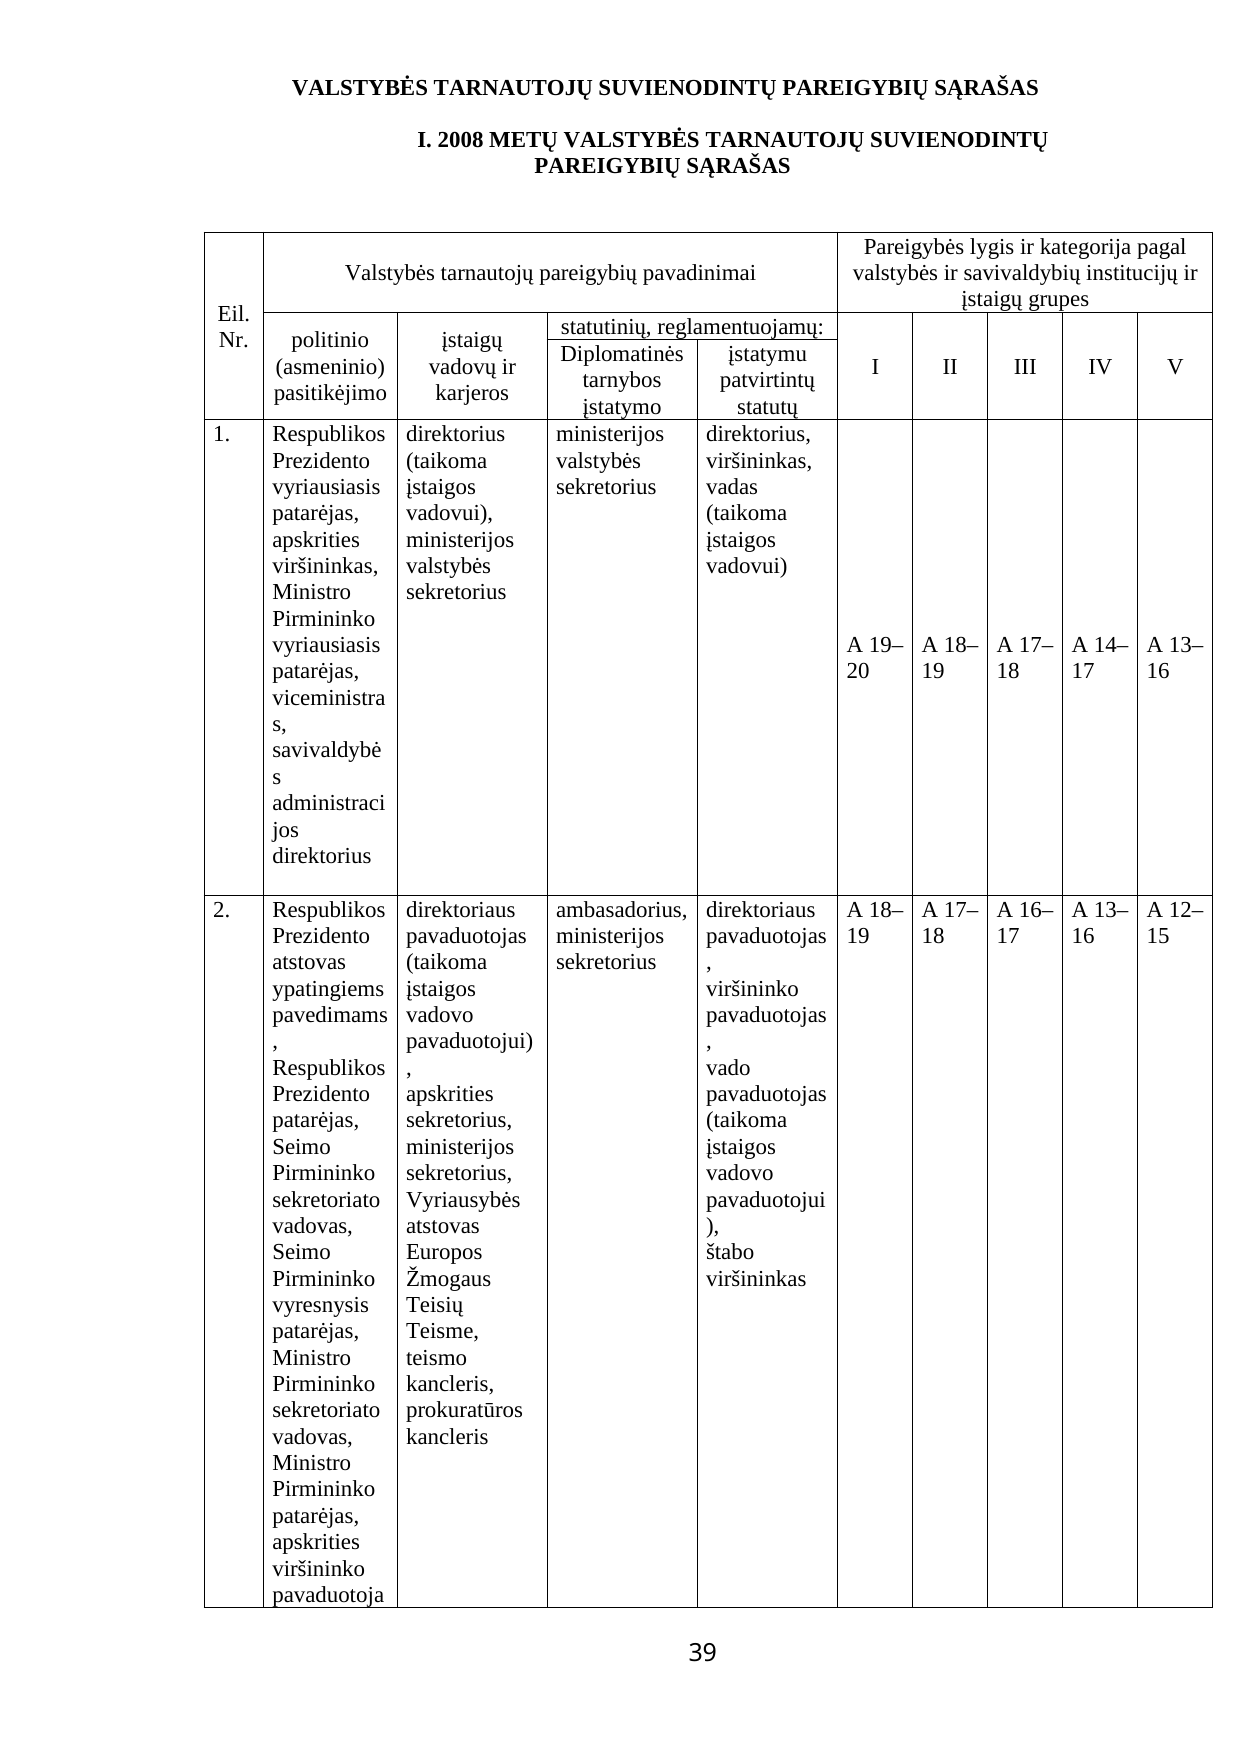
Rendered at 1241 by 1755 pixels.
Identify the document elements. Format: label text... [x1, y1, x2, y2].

table_cell A 13–16 [1063, 896, 1137, 1607]
table_cell A 17–18 [913, 896, 987, 1607]
table_cell A 12–15 [1138, 896, 1212, 1607]
table_cell statutinių, reglamentuojamų: [548, 313, 837, 339]
table_cell ambasadorius, ministerijos sekretorius [548, 896, 697, 1607]
table_cell III [988, 313, 1062, 419]
table_cell A 13–16 [1138, 420, 1212, 895]
table_cell direktoriaus pavaduotojas (taikoma įstaigos vadovo pavaduotojui), apskrities sekretorius, ministerijos sekretorius, Vyriausybės atstovas Europos Žmogaus Teisių Teisme, teismo kancleris, prokuratūros kancleris [398, 896, 547, 1607]
table_cell įstaigų vadovų ir karjeros [398, 313, 547, 419]
table_cell IV [1063, 313, 1137, 419]
table_cell A 18–19 [838, 896, 912, 1607]
table_cell A 18–19 [913, 420, 987, 895]
table_cell 1. [205, 420, 263, 895]
table_cell direktoriaus pavaduotojas, viršininko pavaduotojas, vado pavaduotojas (taikoma įstaigos vadovo pavaduotojui), štabo viršininkas [698, 896, 837, 1607]
table_cell A 16–17 [988, 896, 1062, 1607]
text VALSTYBĖS TARNAUTOJŲ SUVIENODINTŲ PAREIGYBIŲ SĄRAŠAS [210, 73, 1120, 100]
table_cell V [1138, 313, 1212, 419]
table_cell Respublikos Prezidento vyriausiasis patarėjas, apskrities viršininkas, Ministro Pirmininko vyriausiasis patarėjas, viceministras, savivaldybės administracijos direktorius [264, 420, 397, 895]
table_cell ministerijos valstybės sekretorius [548, 420, 697, 895]
table_cell II [913, 313, 987, 419]
table_header Pareigybės lygis ir kategorija pagal valstybės ir savivaldybių institucijų ir įstaigų grupes [838, 233, 1212, 312]
table_cell Respublikos Prezidento atstovas ypatingiems pavedimams, Respublikos Prezidento patarėjas, Seimo Pirmininko sekretoriato vadovas, Seimo Pirmininko vyresnysis patarėjas, Ministro Pirmininko sekretoriato vadovas, Ministro Pirmininko patarėjas, apskrities viršininko pavaduotoja [264, 896, 397, 1607]
table_cell 2. [205, 896, 263, 1607]
table_cell A 14–17 [1063, 420, 1137, 895]
table_header Eil. Nr. [205, 233, 263, 419]
table_cell A 17–18 [988, 420, 1062, 895]
table_header Valstybės tarnautojų pareigybių pavadinimai [264, 233, 837, 312]
table_cell A 19–20 [838, 420, 912, 895]
table_cell direktorius (taikoma įstaigos vadovui), ministerijos valstybės sekretorius [398, 420, 547, 895]
table_cell įstatymu patvirtintų statutų [698, 340, 837, 419]
table_cell politinio (asmeninio) pasitikėjimo [264, 313, 397, 419]
text I. 2008 METŲ VALSTYBĖS TARNAUTOJŲ SUVIENODINTŲ PAREIGYBIŲ SĄRAŠAS [210, 126, 1120, 179]
table_cell direktorius, viršininkas, vadas (taikoma įstaigos vadovui) [698, 420, 837, 895]
table_cell I [838, 313, 912, 419]
table_cell Diplomatinės tarnybos įstatymo [548, 340, 697, 419]
